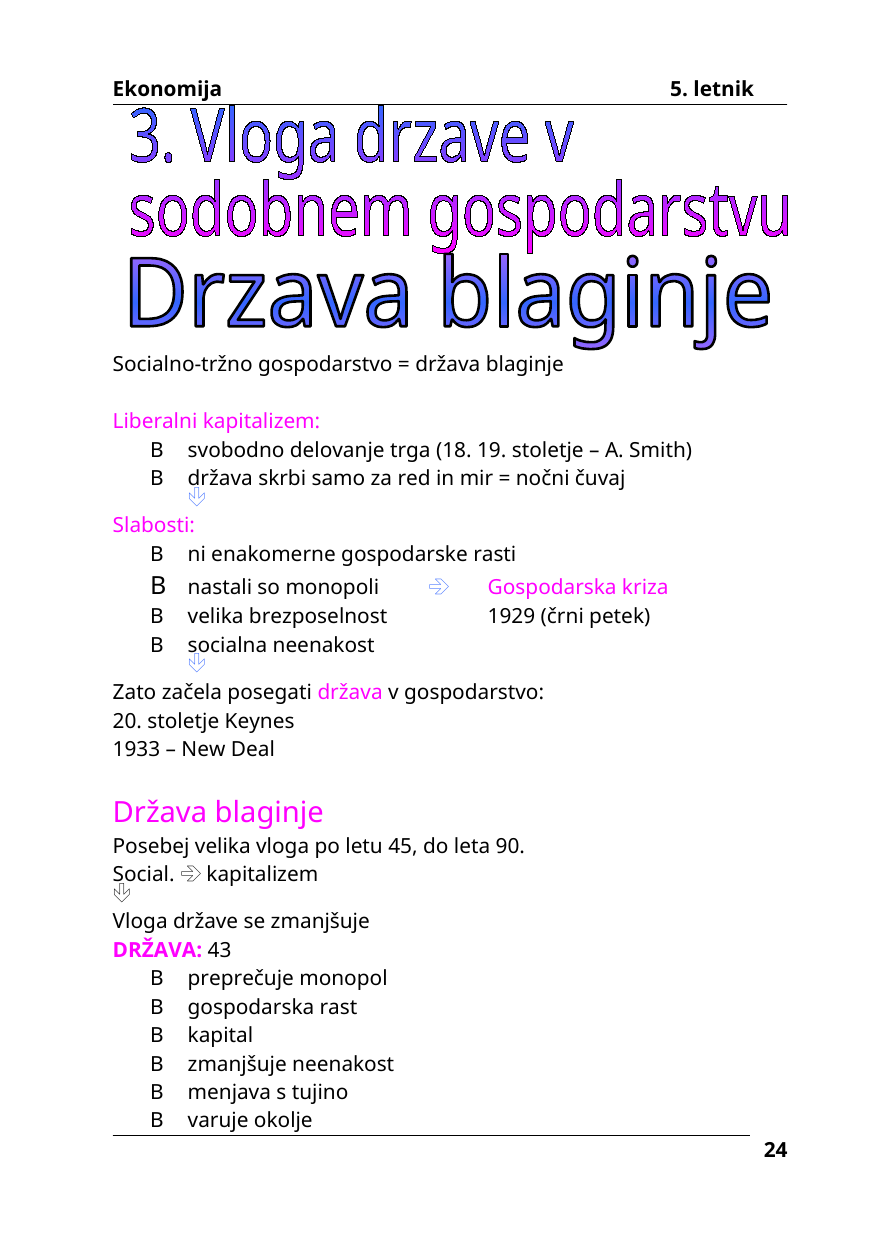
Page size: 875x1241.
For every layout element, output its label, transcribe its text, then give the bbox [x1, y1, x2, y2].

text  [112, 658, 787, 677]
text Država blaginje [112, 791, 787, 831]
list zmanjšuje neenakost [150, 1049, 787, 1077]
text  [112, 492, 787, 511]
list svobodno delovanje trga (18. 19. stoletje – A. Smith) [150, 435, 787, 463]
list država skrbi samo za red in mir = nočni čuvaj [150, 463, 787, 492]
list menjava s tujino [150, 1077, 787, 1106]
list ni enakomerne gospodarske rasti [150, 539, 787, 567]
list velika brezposelnost 1929 (črni petek) [150, 601, 787, 630]
list nastali so monopoli  Gospodarska kriza [150, 567, 787, 601]
text Liberalni kapitalizem: [112, 406, 787, 435]
text Social.  kapitalizem [112, 859, 787, 888]
text Zato začela posegati država v gospodarstvo: [112, 677, 787, 706]
list varuje okolje [150, 1106, 787, 1134]
list kapital [150, 1020, 787, 1049]
list gospodarska rast [150, 992, 787, 1020]
text DRŽAVA: 43 [112, 935, 787, 963]
text  [112, 888, 787, 907]
text 20. stoletje Keynes [112, 706, 787, 734]
text Vloga države se zmanjšuje [112, 907, 787, 935]
text Socialno-tržno gospodarstvo = država blaginje [112, 349, 787, 378]
text Slabosti: [112, 511, 787, 539]
list preprečuje monopol [150, 963, 787, 992]
list socialna neenakost [150, 630, 787, 658]
text 1933 – New Deal [112, 734, 787, 763]
text Posebej velika vloga po letu 45, do leta 90. [112, 831, 787, 859]
